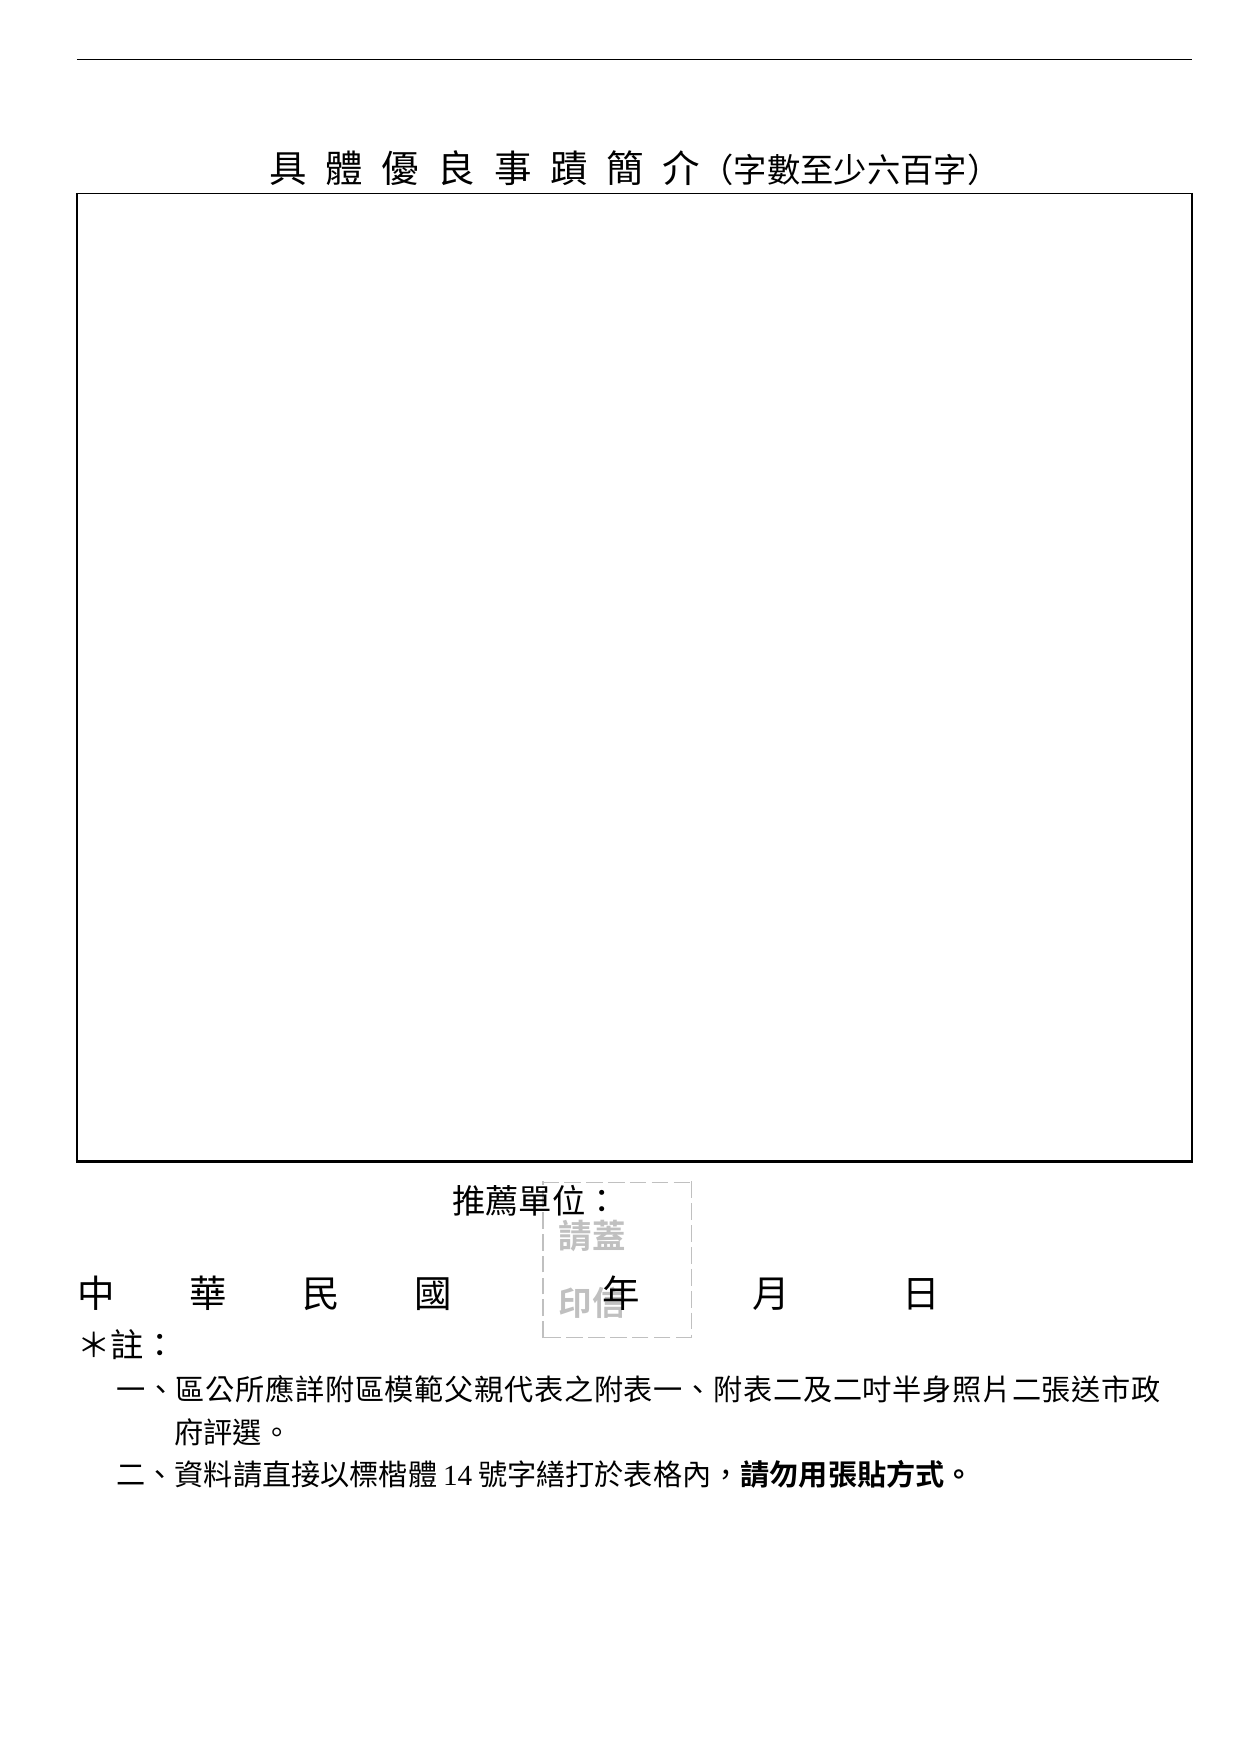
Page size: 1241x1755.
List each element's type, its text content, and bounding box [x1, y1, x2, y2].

text 中 華 民 國 年 月 日 [77, 1264, 542, 1319]
text 一、區公所應詳附區模範父親代表之附表一、附表二及二吋半身照片二張送市政府評選。 [116, 1367, 1163, 1451]
text ＊註： [77, 1319, 1163, 1367]
text 請蓋 [559, 1209, 676, 1258]
text 印信 [559, 1277, 676, 1325]
text 二、資料請直接以標楷體14號字繕打於表格內，請勿用張貼方式。 [77, 1451, 1163, 1494]
text 中 華 民 國 年 月 日 [692, 1264, 1163, 1319]
table_cell [78, 194, 1191, 1160]
text 推薦單位： [77, 1175, 1163, 1338]
table_cell 具 體 優 良 事 蹟 簡 介（字數至少六百字） [77, 60, 1192, 193]
